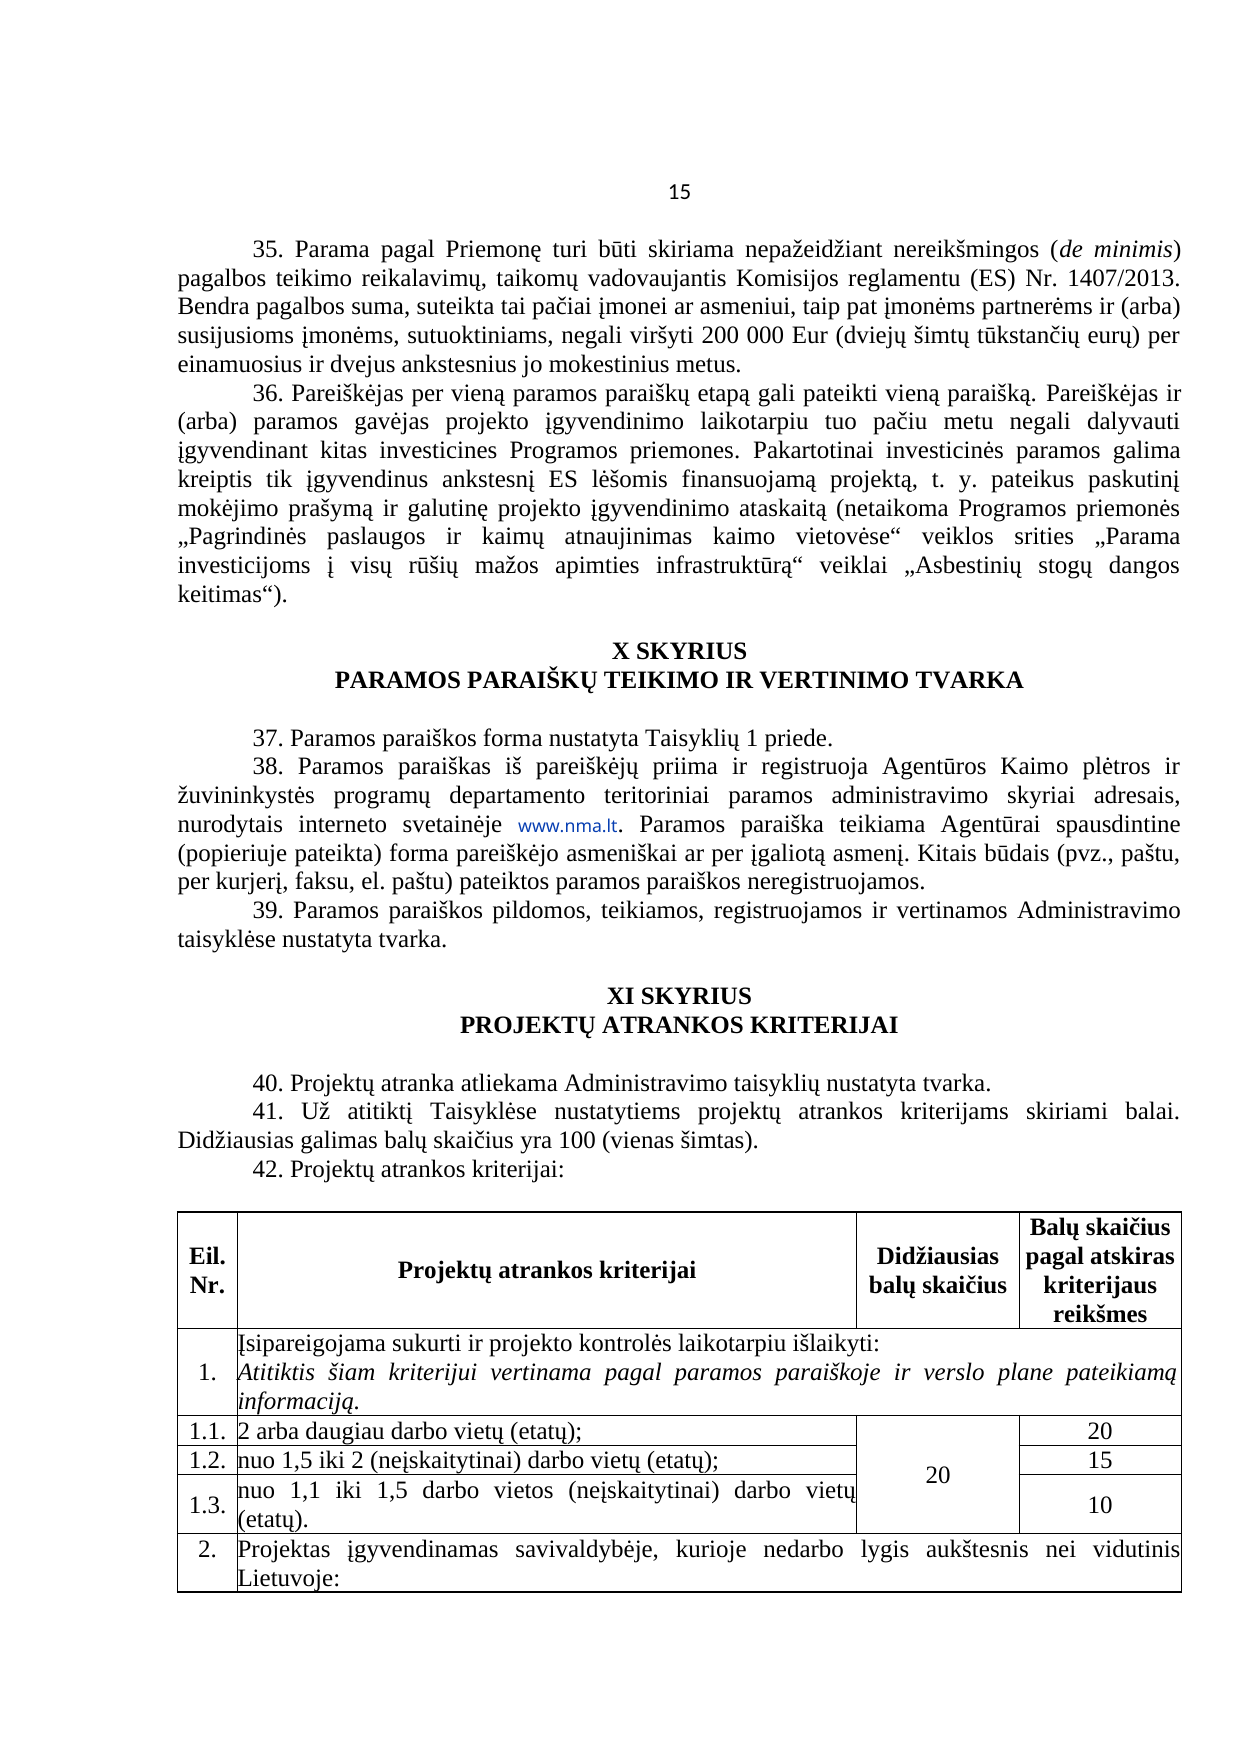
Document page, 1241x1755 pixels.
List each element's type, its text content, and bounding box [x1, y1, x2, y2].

text 40. Projektų atranka atliekama Administravimo taisyklių nustatyta tvarka. [177, 1068, 1181, 1096]
table_header Projektų atrankos kriterijai [238, 1213, 856, 1327]
text 42. Projektų atrankos kriterijai: [177, 1154, 1181, 1183]
table_header Balų skaičius pagal atskiras kriterijaus reikšmes [1020, 1213, 1181, 1327]
table_cell 10 [1020, 1475, 1181, 1533]
table_cell 20 [1020, 1416, 1181, 1444]
text 35. Parama pagal Priemonę turi būti skiriama nepažeidžiant nereikšmingos (de minimis) pagalbos teikimo reikalavimų, taikomų vadovaujantis Komisijos reglamentu (ES) Nr. 1407/2013. Bendra pagalbos suma, suteikta tai pačiai įmonei ar asmeniui, taip pat įmonėms partnerėms ir (arba) susijusioms įmonėms, sutuoktiniams, negali viršyti 200 000 Eur (dviejų šimtų tūkstančių eurų) per einamuosius ir dvejus ankstesnius jo mokestinius metus. [177, 234, 1181, 378]
table_cell Projektas įgyvendinamas savivaldybėje, kurioje nedarbo lygis aukštesnis nei vidutinis Lietuvoje: [238, 1534, 1181, 1591]
text 37. Paramos paraiškos forma nustatyta Taisyklių 1 priede. [177, 723, 1181, 751]
table_cell Įsipareigojama sukurti ir projekto kontrolės laikotarpiu išlaikyti: Atitiktis šiam kriterijui vertinama pagal paramos paraiškoje ir verslo plane pateikiamą informaciją. [238, 1329, 1181, 1415]
table_cell nuo 1,1 iki 1,5 darbo vietos (neįskaitytinai) darbo vietų (etatų). [238, 1475, 856, 1533]
table_header Eil. Nr. [178, 1213, 237, 1327]
table_cell 2 arba daugiau darbo vietų (etatų); [238, 1416, 856, 1444]
table_cell 1.1. [178, 1416, 237, 1444]
text 36. Pareiškėjas per vieną paramos paraiškų etapą gali pateikti vieną paraišką. Pareiškėjas ir (arba) paramos gavėjas projekto įgyvendinimo laikotarpiu tuo pačiu metu negali dalyvauti įgyvendinant kitas investicines Programos priemones. Pakartotinai investicinės paramos galima kreiptis tik įgyvendinus ankstesnį ES lėšomis finansuojamą projektą, t. y. pateikus paskutinį mokėjimo prašymą ir galutinę projekto įgyvendinimo ataskaitą (netaikoma Programos priemonės „Pagrindinės paslaugos ir kaimų atnaujinimas kaimo vietovėse“ veiklos srities „Parama investicijoms į visų rūšių mažos apimties infrastruktūrą“ veiklai „Asbestinių stogų dangos keitimas“). [177, 378, 1181, 608]
text X SKYRIUS [177, 636, 1181, 665]
text 38. Paramos paraiškas iš pareiškėjų priima ir registruoja Agentūros Kaimo plėtros ir žuvininkystės programų departamento teritoriniai paramos administravimo skyriai adresais, nurodytais interneto svetainėje www.nma.lt. Paramos paraiška teikiama Agentūrai spausdintine (popieriuje pateikta) forma pareiškėjo asmeniškai ar per įgaliotą asmenį. Kitais būdais (pvz., paštu, per kurjerį, faksu, el. paštu) pateiktos paramos paraiškos neregistruojamos. [177, 751, 1181, 895]
table_cell 15 [1020, 1446, 1181, 1474]
text 39. Paramos paraiškos pildomos, teikiamos, registruojamos ir vertinamos Administravimo taisyklėse nustatyta tvarka. [177, 895, 1181, 953]
table_cell 1. [178, 1329, 237, 1415]
table_cell 20 [857, 1416, 1019, 1533]
table_cell nuo 1,5 iki 2 (neįskaitytinai) darbo vietų (etatų); [238, 1446, 856, 1474]
table_header Didžiausias balų skaičius [857, 1213, 1019, 1327]
text XI SKYRIUS [177, 981, 1181, 1010]
table_cell 1.3. [178, 1475, 237, 1533]
table_cell 1.2. [178, 1446, 237, 1474]
table_cell 2. [178, 1534, 237, 1591]
text 41. Už atitiktį Taisyklėse nustatytiems projektų atrankos kriterijams skiriami balai. Didžiausias galimas balų skaičius yra 100 (vienas šimtas). [177, 1096, 1181, 1154]
text PROJEKTŲ ATRANKOS KRITERIJAI [177, 1010, 1181, 1039]
text PARAMOS PARAIŠKŲ TEIKIMO IR VERTINIMO TVARKA [177, 665, 1181, 694]
